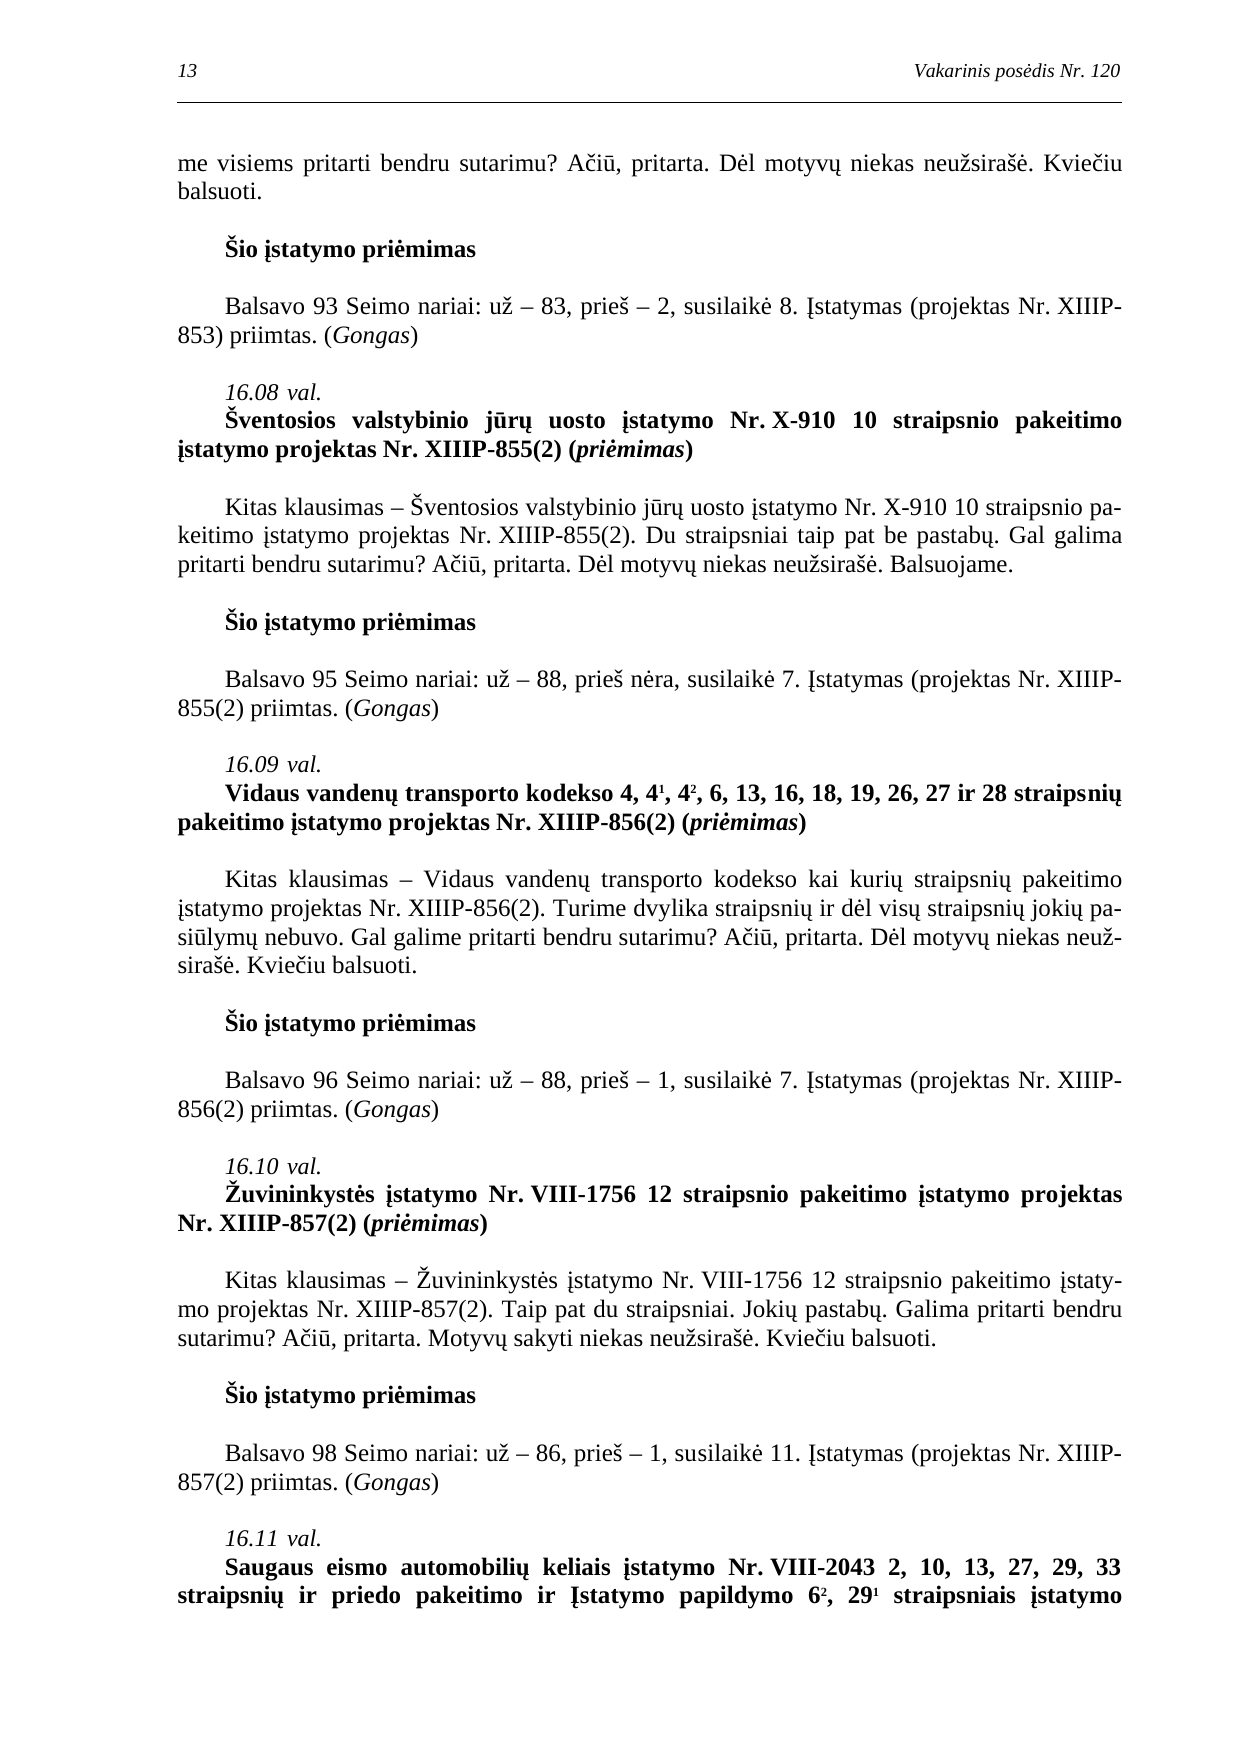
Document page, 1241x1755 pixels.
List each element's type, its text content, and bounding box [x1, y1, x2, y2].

text 16.09 val. [224, 750, 1122, 778]
text Ki­tas klau­si­mas – Vi­daus van­de­nų trans­por­to ko­dek­so kai ku­rių straips­nių pa­kei­ti­mo įsta­ty­mo pro­jek­tas Nr. XIIIP-856(2). Tu­ri­me dvy­li­ka straips­nių ir dėl vi­sų straips­nių jo­kių pa­siū­ly­mų ne­bu­vo. Gal ga­li­me pri­tar­ti ben­dru su­ta­ri­mu? Ačiū, pri­tar­ta. Dėl mo­ty­vų nie­kas ne­už­si­ra­šė. Kvie­čiu bal­suo­ti. [177, 864, 1122, 979]
text Šven­to­sios vals­ty­bi­nio jū­rų uos­to įsta­ty­mo Nr. X-910 10 straips­nio pa­kei­ti­mo įstatymo pro­jek­tas Nr. XIIIP-855(2) (pri­ėmi­mas) [177, 405, 1122, 463]
text Ki­tas klau­si­mas – Šven­to­sios vals­ty­bi­nio jū­rų uos­to įsta­ty­mo Nr. X-910 10 straips­nio pa­kei­ti­mo įsta­ty­mo pro­jek­tas Nr. XIIIP-855(2). Du straips­niai taip pat be pa­sta­bų. Gal ga­li­ma pri­tar­ti ben­dru su­ta­ri­mu? Ačiū, pri­tar­ta. Dėl mo­ty­vų nie­kas ne­už­si­ra­šė. Bal­suo­ja­me. [177, 492, 1122, 578]
text Bal­sa­vo 98 Sei­mo na­riai: už – 86, prieš – 1, su­si­lai­kė 11. Įsta­ty­mas (pro­jek­tas Nr. XIIIP-857(2) pri­im­tas. (Gon­gas) [177, 1438, 1122, 1496]
text Šio įsta­ty­mo pri­ėmi­mas [177, 1008, 1122, 1037]
text Bal­sa­vo 93 Sei­mo na­riai: už – 83, prieš – 2, su­si­lai­kė 8. Įsta­ty­mas (pro­jek­tas Nr. XIIIP-853) pri­im­tas. (Gon­gas) [177, 291, 1122, 349]
text Šio įsta­ty­mo pri­ėmi­mas [177, 234, 1122, 263]
text Bal­sa­vo 95 Sei­mo na­riai: už – 88, prieš nė­ra, su­si­lai­kė 7. Įsta­ty­mas (pro­jek­tas Nr. XIIIP-855(2) pri­im­tas. (Gon­gas) [177, 664, 1122, 722]
text 16.11 val. [224, 1524, 1122, 1552]
text 16.08 val. [224, 378, 1122, 405]
text Šio įsta­ty­mo pri­ėmi­mas [177, 1381, 1122, 1409]
text Ki­tas klau­si­mas – Žu­vi­nin­kys­tės įsta­ty­mo Nr. VIII-1756 12 straips­nio pa­kei­ti­mo įsta­ty­mo pro­jek­tas Nr. XIIIP-857(2). Taip pat du straips­niai. Jo­kių pa­sta­bų. Ga­li­ma pri­tar­ti ben­dru su­ta­ri­mu? Ačiū, pri­tar­ta. Mo­ty­vų sa­ky­ti nie­kas ne­už­si­ra­šė. Kvie­čiu bal­suo­ti. [177, 1266, 1122, 1352]
text Žu­vi­nin­kys­tės įsta­ty­mo Nr. VIII-1756 12 straips­nio pa­kei­ti­mo įsta­ty­mo pro­jek­tas Nr. XIIIP-857(2) (pri­ėmi­mas) [177, 1179, 1122, 1237]
text Šio įsta­ty­mo pri­ėmi­mas [177, 607, 1122, 635]
text Bal­sa­vo 96 Sei­mo na­riai: už – 88, prieš – 1, su­si­lai­kė 7. Įsta­ty­mas (pro­jek­tas Nr. XIIIP-856(2) pri­im­tas. (Gon­gas) [177, 1065, 1122, 1123]
text Vi­daus van­de­nų trans­por­to ko­dek­so 4, 41, 42, 6, 13, 16, 18, 19, 26, 27 ir 28 straips­nių pa­kei­ti­mo įsta­ty­mo pro­jek­tas Nr. XIIIP-856(2) (pri­ėmi­mas) [177, 778, 1122, 835]
text 16.10 val. [224, 1152, 1122, 1179]
text Sau­gaus eis­mo au­to­mo­bi­lių ke­liais įsta­ty­mo Nr. VIII-2043 2, 10, 13, 27, 29, 33 straips­nių ir prie­do pa­kei­ti­mo ir Įsta­ty­mo pa­pil­dy­mo 62, 291 straips­niais įsta­ty­mo [177, 1552, 1122, 1609]
text me vi­siems pri­tar­ti ben­dru su­ta­ri­mu? Ačiū, pri­tar­ta. Dėl mo­ty­vų nie­kas ne­už­si­ra­šė. Kvie­čiu bal­suo­ti. [177, 148, 1122, 205]
